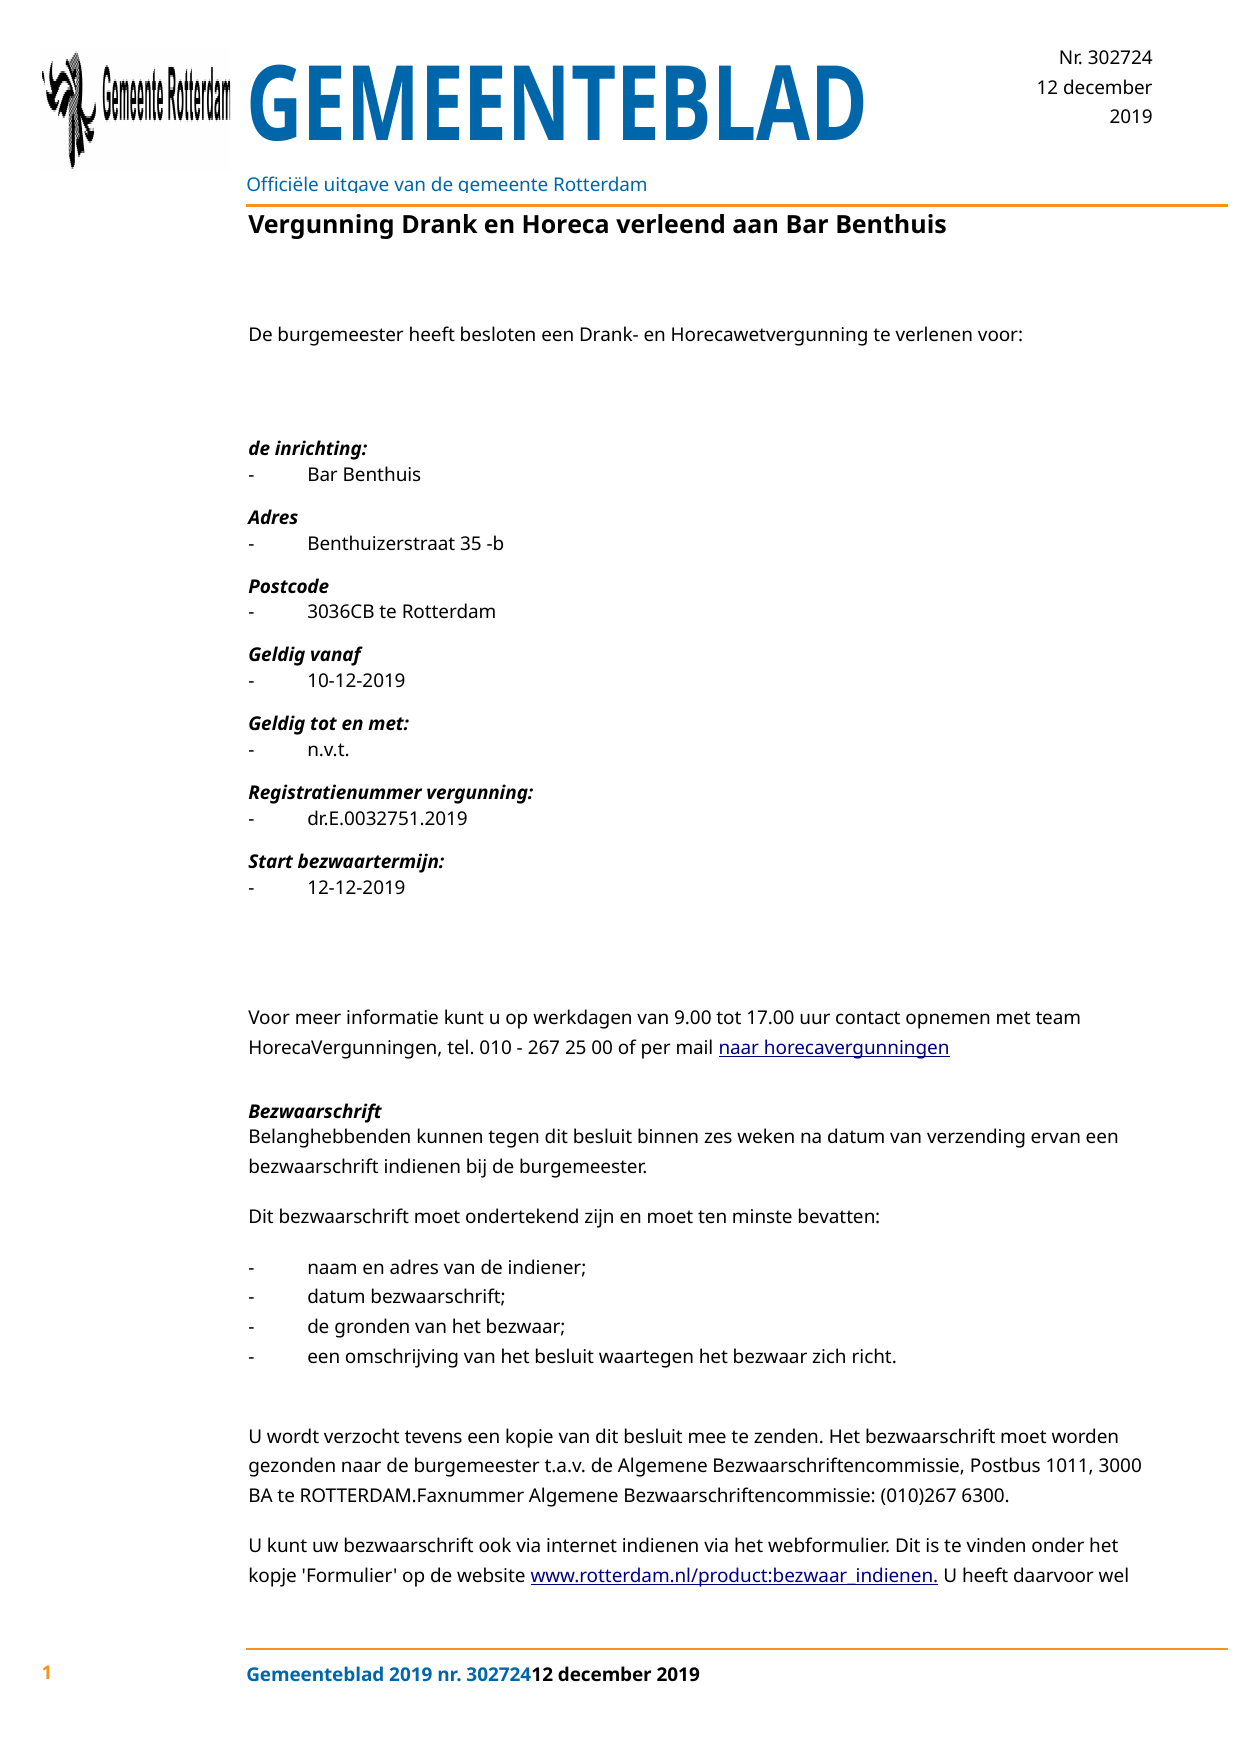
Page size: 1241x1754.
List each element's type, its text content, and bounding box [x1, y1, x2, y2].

text Geldig tot en met: [248, 711, 1152, 736]
list n.v.t. [248, 736, 1152, 762]
list naam en adres van de indiener; [248, 1254, 1152, 1280]
list Benthuizerstraat 35 -b [248, 530, 1152, 555]
list een omschrijving van het besluit waartegen het bezwaar zich richt. [248, 1343, 1152, 1368]
text Bezwaarschrift [248, 1098, 1152, 1124]
text de inrichting: [248, 435, 1152, 461]
list Bar Benthuis [248, 461, 1152, 487]
text Postcode [248, 573, 1152, 598]
list 10-12-2019 [248, 667, 1152, 693]
list 12-12-2019 [248, 874, 1152, 900]
text Dit bezwaarschrift moet ondertekend zijn en moet ten minste bevatten: [248, 1204, 1152, 1229]
text De burgemeester heeft besloten een Drank- en Horecawetvergunning te verlenen voor: [248, 321, 1152, 346]
list de gronden van het bezwaar; [248, 1313, 1152, 1339]
text Voor meer informatie kunt u op werkdagen van 9.00 tot 17.00 uur contact opnemen met team HorecaVergunningen, tel. 010 - 267 25 00 of per mail naar horecavergunningen [248, 1004, 1152, 1060]
text Vergunning Drank en Horeca verleend aan Bar Benthuis [248, 207, 1152, 241]
picture [41, 47, 231, 172]
text Start bezwaartermijn: [248, 848, 1152, 874]
text U kunt uw bezwaarschrift ook via internet indienen via het webformulier. Dit is te vinden onder het kopje 'Formulier' op de website www.rotterdam.nl/product:bezwaar_indienen. U heeft daarvoor wel [248, 1532, 1152, 1588]
list dr.E.0032751.2019 [248, 805, 1152, 831]
list 3036CB te Rotterdam [248, 598, 1152, 624]
text Adres [248, 504, 1152, 530]
text Geldig vanaf [248, 642, 1152, 667]
list datum bezwaarschrift; [248, 1284, 1152, 1309]
text U wordt verzocht tevens een kopie van dit besluit mee te zenden. Het bezwaarschrift moet worden gezonden naar de burgemeester t.a.v. de Algemene Bezwaarschriftencommissie, Postbus 1011, 3000 BA te ROTTERDAM.Faxnummer Algemene Bezwaarschriftencommissie: (010)267 6300. [248, 1423, 1152, 1508]
text Belanghebbenden kunnen tegen dit besluit binnen zes weken na datum van verzending ervan een bezwaarschrift indienen bij de burgemeester. [248, 1124, 1152, 1179]
text Registratienummer vergunning: [248, 779, 1152, 805]
